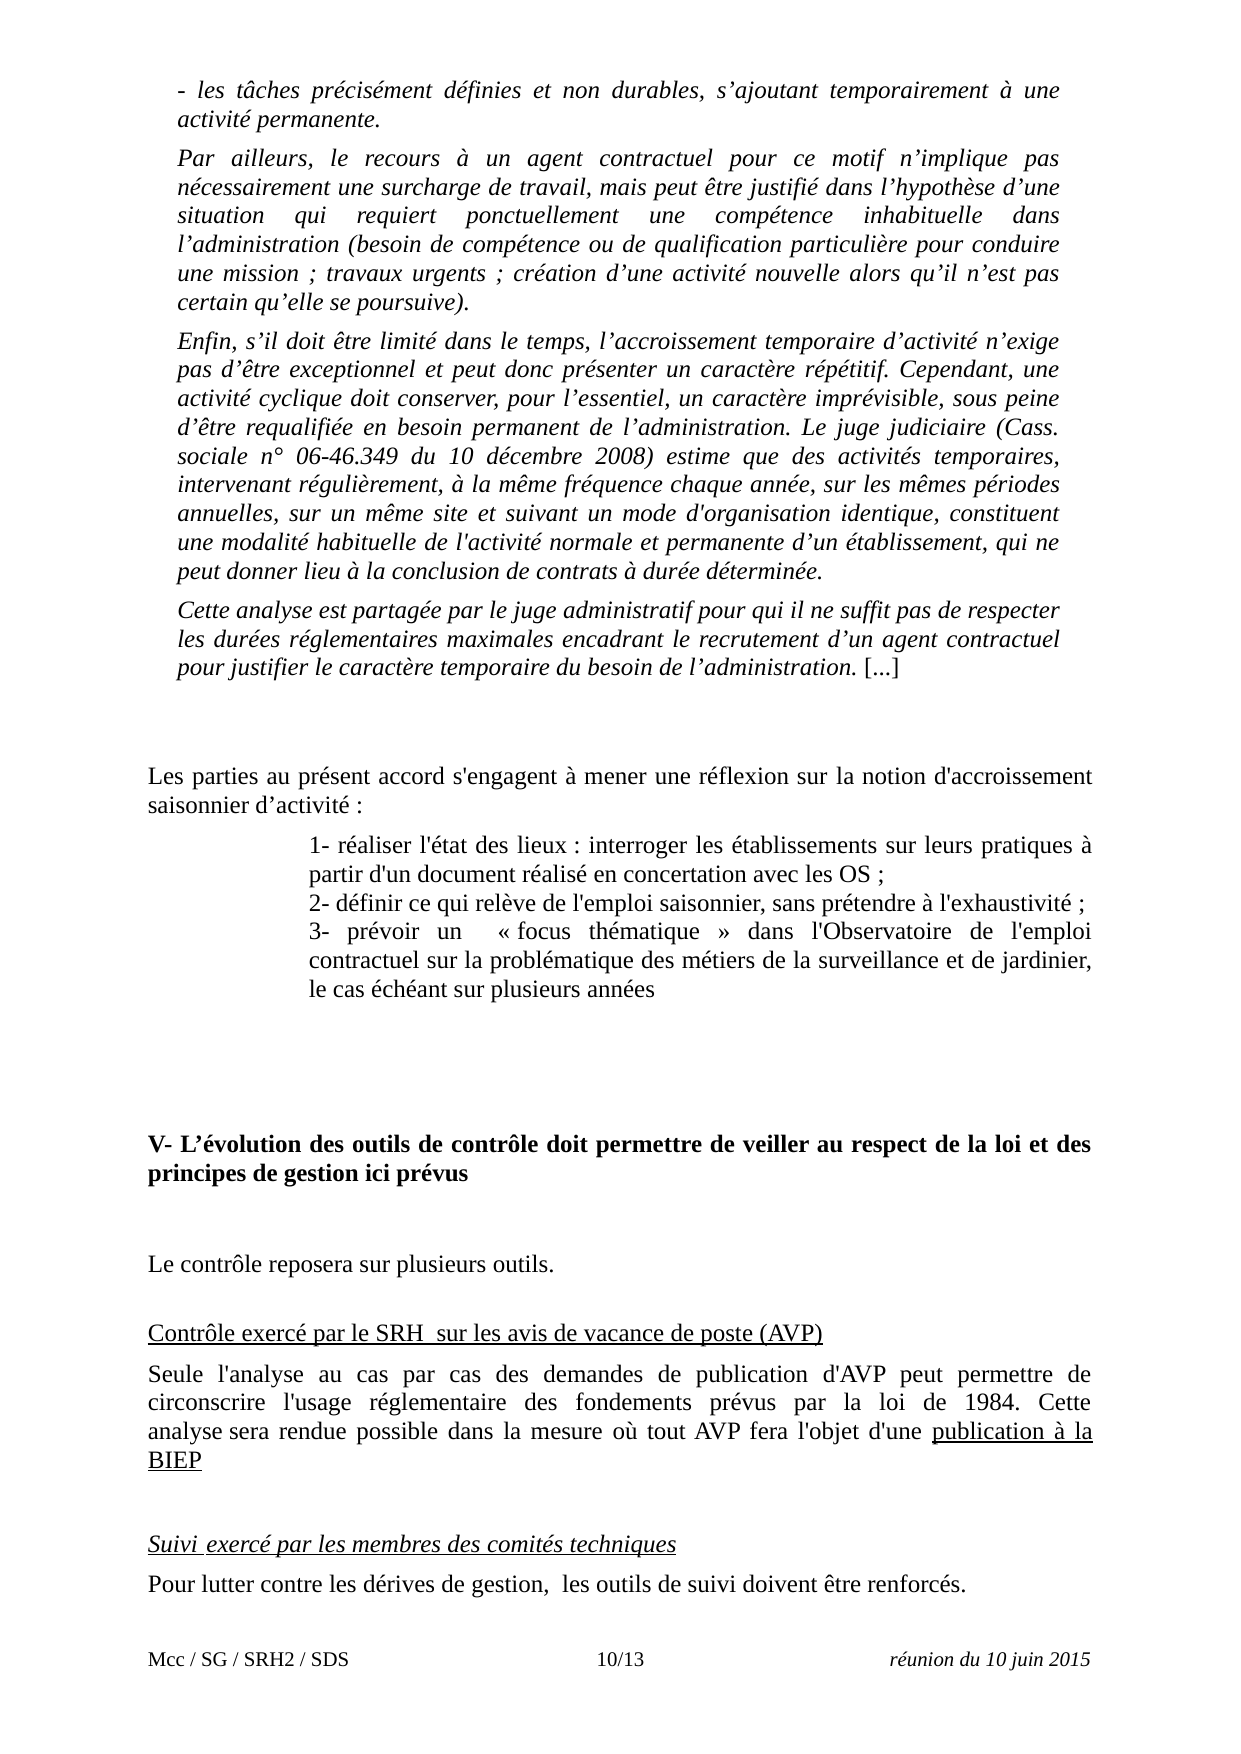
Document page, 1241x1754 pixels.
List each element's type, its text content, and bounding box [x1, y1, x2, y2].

text - les tâches précisément définies et non durables, s’ajoutant temporairement à une activité permanente. [177, 75, 1063, 132]
text Cette analyse est partagée par le juge administratif pour qui il ne suffit pas de respecter les durées réglementaires maximales encadrant le recrutement d’un agent contractuel pour justifier le caractère temporaire du besoin de l’administration. [...] [177, 595, 1063, 681]
text Seule l'analyse au cas par cas des demandes de publication d'AVP peut permettre de circonscrire l'usage réglementaire des fondements prévus par la loi de 1984. Cette analyse sera rendue possible dans la mesure où tout AVP fera l'objet d'une publication à la BIEP [148, 1359, 1093, 1474]
text Pour lutter contre les dérives de gestion, les outils de suivi doivent être renforcés. [148, 1569, 1093, 1598]
text Suivi exercé par les membres des comités techniques [148, 1529, 1093, 1558]
text Par ailleurs, le recours à un agent contractuel pour ce motif n’implique pas nécessairement une surcharge de travail, mais peut être justifié dans l’hypothèse d’une situation qui requiert ponctuellement une compétence inhabituelle dans l’administration (besoin de compétence ou de qualification particulière pour conduire une mission ; travaux urgents ; création d’une activité nouvelle alors qu’il n’est pas certain qu’elle se poursuive). [177, 143, 1063, 315]
text Enfin, s’il doit être limité dans le temps, l’accroissement temporaire d’activité n’exige pas d’être exceptionnel et peut donc présenter un caractère répétitif. Cependant, une activité cyclique doit conserver, pour l’essentiel, un caractère imprévisible, sous peine d’être requalifiée en besoin permanent de l’administration. Le juge judiciaire (Cass. sociale n° 06-46.349 du 10 décembre 2008) estime que des activités temporaires, intervenant régulièrement, à la même fréquence chaque année, sur les mêmes périodes annuelles, sur un même site et suivant un mode d'organisation identique, constituent une modalité habituelle de l'activité normale et permanente d’un établissement, qui ne peut donner lieu à la conclusion de contrats à durée déterminée. [177, 326, 1063, 584]
text Le contrôle reposera sur plusieurs outils. [148, 1249, 1093, 1278]
text 1- réaliser l'état des lieux : interroger les établissements sur leurs pratiques à partir d'un document réalisé en concertation avec les OS ; [308, 830, 1093, 888]
text V- L’évolution des outils de contrôle doit permettre de veiller au respect de la loi et des principes de gestion ici prévus [148, 1129, 1093, 1187]
text 2- définir ce qui relève de l'emploi saisonnier, sans prétendre à l'exhaustivité ; [308, 888, 1093, 916]
text Les parties au présent accord s'engagent à mener une réflexion sur la notion d'accroissement saisonnier d’activité : [148, 761, 1093, 818]
text 3- prévoir un « focus thématique » dans l'Observatoire de l'emploi contractuel sur la problématique des métiers de la surveillance et de jardinier, le cas échéant sur plusieurs années [308, 916, 1093, 1003]
text Contrôle exercé par le SRH sur les avis de vacance de poste (AVP) [148, 1318, 1093, 1347]
